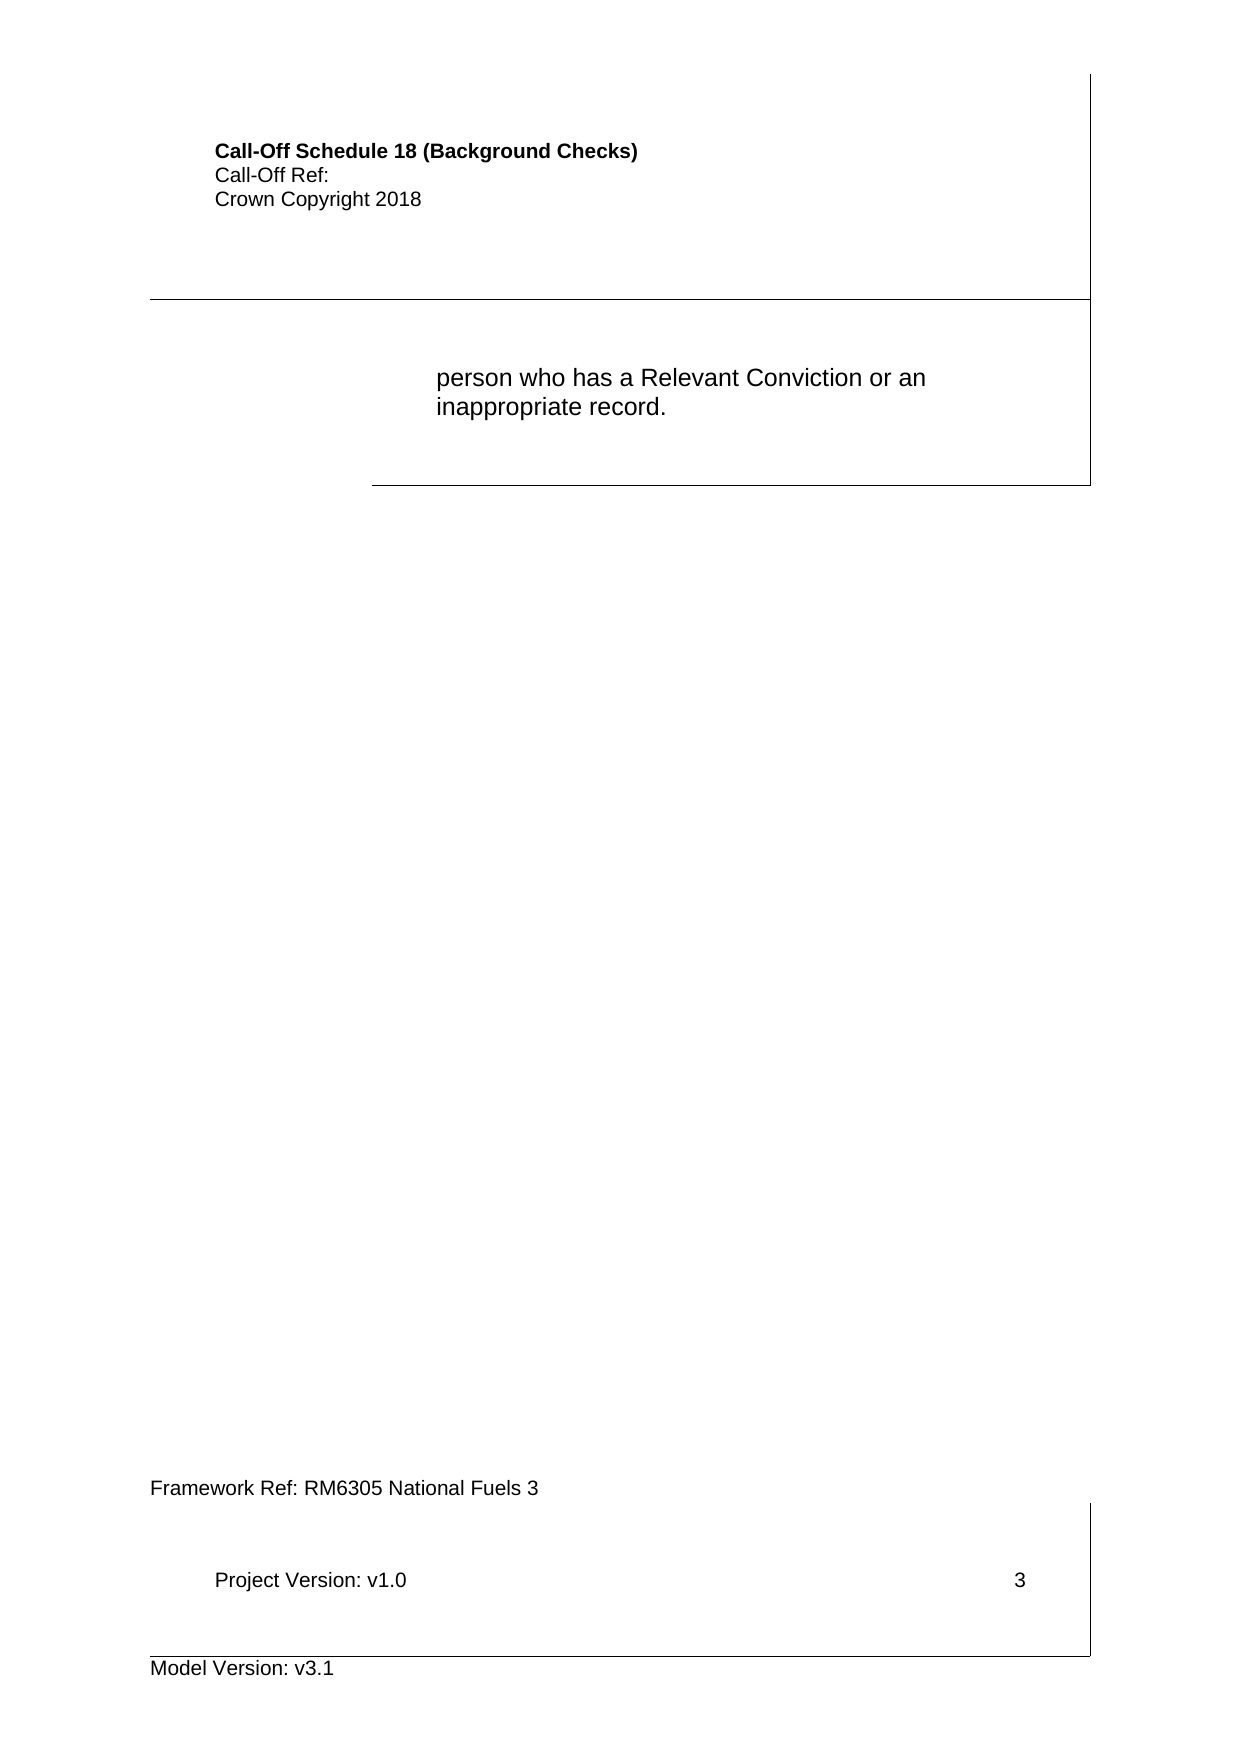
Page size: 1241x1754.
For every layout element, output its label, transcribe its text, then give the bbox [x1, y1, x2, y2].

text and the Supplier shall not (and shall ensure that any Sub-Contractor shall not) engage or continue to employ in the provision of the Deliverables any person who has a Relevant Conviction or an inappropriate record. [372, 299, 1090, 485]
